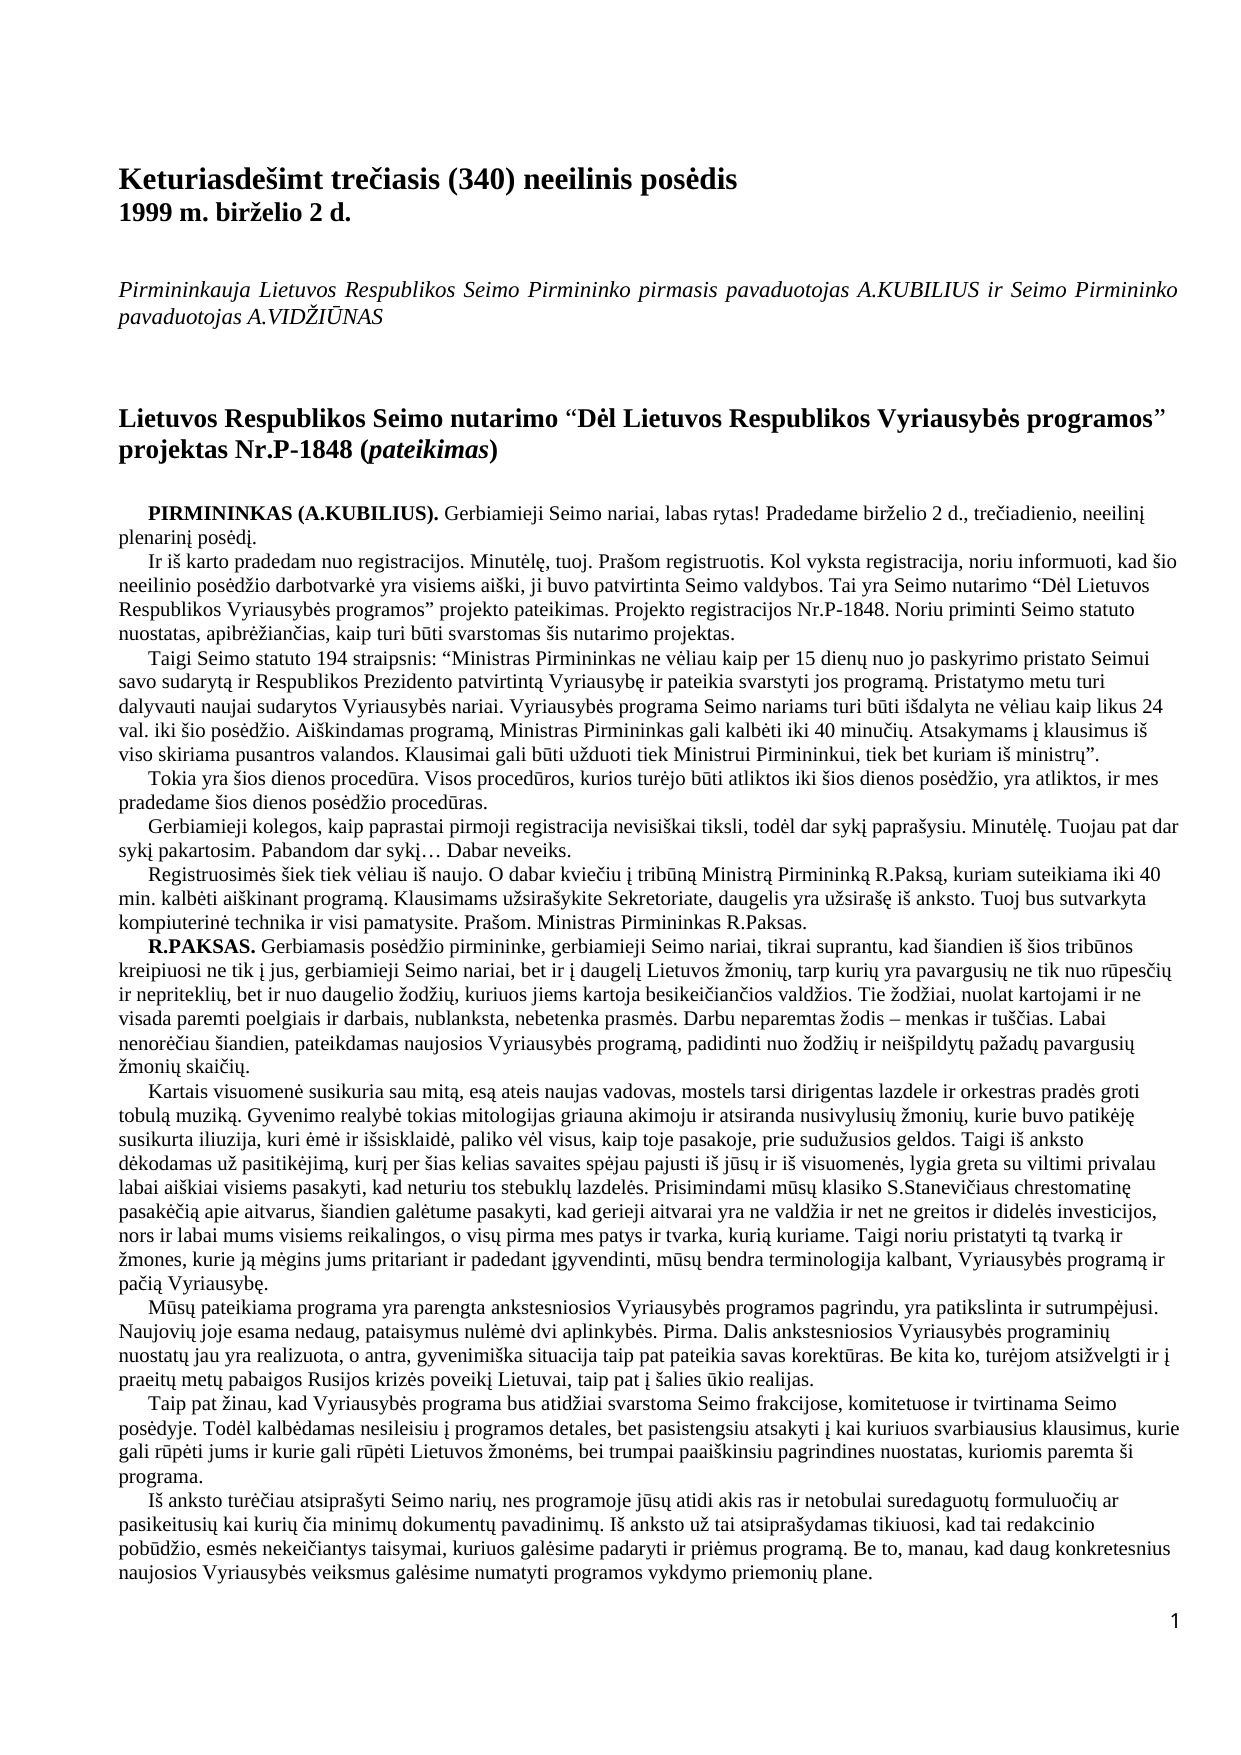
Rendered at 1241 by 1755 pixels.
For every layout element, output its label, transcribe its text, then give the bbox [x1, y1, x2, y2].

text PIRMININKAS (A.KUBILIUS). Gerbiamieji Seimo nariai, labas rytas! Pradedame birželio 2 d., trečiadienio, neeilinį plenarinį posėdį. [118, 501, 1181, 549]
text Taigi Seimo statuto 194 straipsnis: “Ministras Pirmininkas ne vėliau kaip per 15 dienų nuo jo paskyrimo pristato Seimui savo sudarytą ir Respublikos Prezidento patvirtintą Vyriausybę ir pateikia svarstyti jos programą. Pristatymo metu turi dalyvauti naujai sudarytos Vyriausybės nariai. Vyriausybės programa Seimo nariams turi būti išdalyta ne vėliau kaip likus 24 val. iki šio posėdžio. Aiškindamas programą, Ministras Pirmininkas gali kalbėti iki 40 minučių. Atsakymams į klausimus iš viso skiriama pusantros valandos. Klausimai gali būti užduoti tiek Ministrui Pirmininkui, tiek bet kuriam iš ministrų”. [118, 645, 1181, 766]
text Kartais visuomenė susikuria sau mitą, esą ateis naujas vadovas, mostels tarsi dirigentas lazdele ir orkestras pradės groti tobulą muziką. Gyvenimo realybė tokias mitologijas griauna akimoju ir atsiranda nusivylusių žmonių, kurie buvo patikėję susikurta iliuzija, kuri ėmė ir išsisklaidė, paliko vėl visus, kaip toje pasakoje, prie sudužusios geldos. Taigi iš anksto dėkodamas už pasitikėjimą, kurį per šias kelias savaites spėjau pajusti iš jūsų ir iš visuomenės, lygia greta su viltimi privalau labai aiškiai visiems pasakyti, kad neturiu tos stebuklų lazdelės. Prisimindami mūsų klasiko S.Stanevičiaus chrestomatinę pasakėčią apie aitvarus, šiandien galėtume pasakyti, kad gerieji aitvarai yra ne valdžia ir net ne greitos ir didelės investicijos, nors ir labai mums visiems reikalingos, o visų pirma mes patys ir tvarka, kurią kuriame. Taigi noriu pristatyti tą tvarką ir žmones, kurie ją mėgins jums pritariant ir padedant įgyvendinti, mūsų bendra terminologija kalbant, Vyriausybės programą ir pačią Vyriausybę. [118, 1078, 1181, 1295]
text Mūsų pateikiama programa yra parengta ankstesniosios Vyriausybės programos pagrindu, yra patikslinta ir sutrumpėjusi. Naujovių joje esama nedaug, pataisymus nulėmė dvi aplinkybės. Pirma. Dalis ankstesniosios Vyriausybės programinių nuostatų jau yra realizuota, o antra, gyvenimiška situacija taip pat pateikia savas korektūras. Be kita ko, turėjom atsižvelgti ir į praeitų metų pabaigos Rusijos krizės poveikį Lietuvai, taip pat į šalies ūkio realijas. [118, 1295, 1181, 1391]
text Lietuvos Respublikos Seimo nutarimo “Dėl Lietuvos Respublikos Vyriausybės programos” projektas Nr.P-1848 (pateikimas) [118, 402, 1181, 464]
text Pirmininkauja Lietuvos Respublikos Seimo Pirmininko pirmasis pavaduotojas A.KUBILIUS ir Seimo Pirmininko pavaduotojas A.VIDŽIŪNAS [118, 276, 1181, 329]
text Iš anksto turėčiau atsiprašyti Seimo narių, nes programoje jūsų atidi akis ras ir netobulai suredaguotų formuluočių ar pasikeitusių kai kurių čia minimų dokumentų pavadinimų. Iš anksto už tai atsiprašydamas tikiuosi, kad tai redakcinio pobūdžio, esmės nekeičiantys taisymai, kuriuos galėsime padaryti ir priėmus programą. Be to, manau, kad daug konkretesnius naujosios Vyriausybės veiksmus galėsime numatyti programos vykdymo priemonių plane. [118, 1488, 1181, 1584]
text Tokia yra šios dienos procedūra. Visos procedūros, kurios turėjo būti atliktos iki šios dienos posėdžio, yra atliktos, ir mes pradedame šios dienos posėdžio procedūras. [118, 766, 1181, 814]
text Taip pat žinau, kad Vyriausybės programa bus atidžiai svarstoma Seimo frakcijose, komitetuose ir tvirtinama Seimo posėdyje. Todėl kalbėdamas nesileisiu į programos detales, bet pasistengsiu atsakyti į kai kuriuos svarbiausius klausimus, kurie gali rūpėti jums ir kurie gali rūpėti Lietuvos žmonėms, bei trumpai paaiškinsiu pagrindines nuostatas, kuriomis paremta ši programa. [118, 1391, 1181, 1488]
text R.PAKSAS. Gerbiamasis posėdžio pirmininke, gerbiamieji Seimo nariai, tikrai suprantu, kad šiandien iš šios tribūnos kreipiuosi ne tik į jus, gerbiamieji Seimo nariai, bet ir į daugelį Lietuvos žmonių, tarp kurių yra pavargusių ne tik nuo rūpesčių ir nepriteklių, bet ir nuo daugelio žodžių, kuriuos jiems kartoja besikeičiančios valdžios. Tie žodžiai, nuolat kartojami ir ne visada paremti poelgiais ir darbais, nublanksta, nebetenka prasmės. Darbu neparemtas žodis – menkas ir tuščias. Labai nenorėčiau šiandien, pateikdamas naujosios Vyriausybės programą, padidinti nuo žodžių ir neišpildytų pažadų pavargusių žmonių skaičių. [118, 934, 1181, 1078]
text Keturiasdešimt trečiasis (340) neeilinis posėdis 1999 m. birželio 2 d. [118, 160, 1181, 227]
text Registruosimės šiek tiek vėliau iš naujo. O dabar kviečiu į tribūną Ministrą Pirmininką R.Paksą, kuriam suteikiama iki 40 min. kalbėti aiškinant programą. Klausimams užsirašykite Sekretoriate, daugelis yra užsirašę iš anksto. Tuoj bus sutvarkyta kompiuterinė technika ir visi pamatysite. Prašom. Ministras Pirmininkas R.Paksas. [118, 862, 1181, 934]
text Ir iš karto pradedam nuo registracijos. Minutėlę, tuoj. Prašom registruotis. Kol vyksta registracija, noriu informuoti, kad šio neeilinio posėdžio darbotvarkė yra visiems aiški, ji buvo patvirtinta Seimo valdybos. Tai yra Seimo nutarimo “Dėl Lietuvos Respublikos Vyriausybės programos” projekto pateikimas. Projekto registracijos Nr.P-1848. Noriu priminti Seimo statuto nuostatas, apibrėžiančias, kaip turi būti svarstomas šis nutarimo projektas. [118, 549, 1181, 645]
text Gerbiamieji kolegos, kaip paprastai pirmoji registracija nevisiškai tiksli, todėl dar sykį paprašysiu. Minutėlę. Tuojau pat dar sykį pakartosim. Pabandom dar sykį… Dabar neveiks. [118, 814, 1181, 862]
